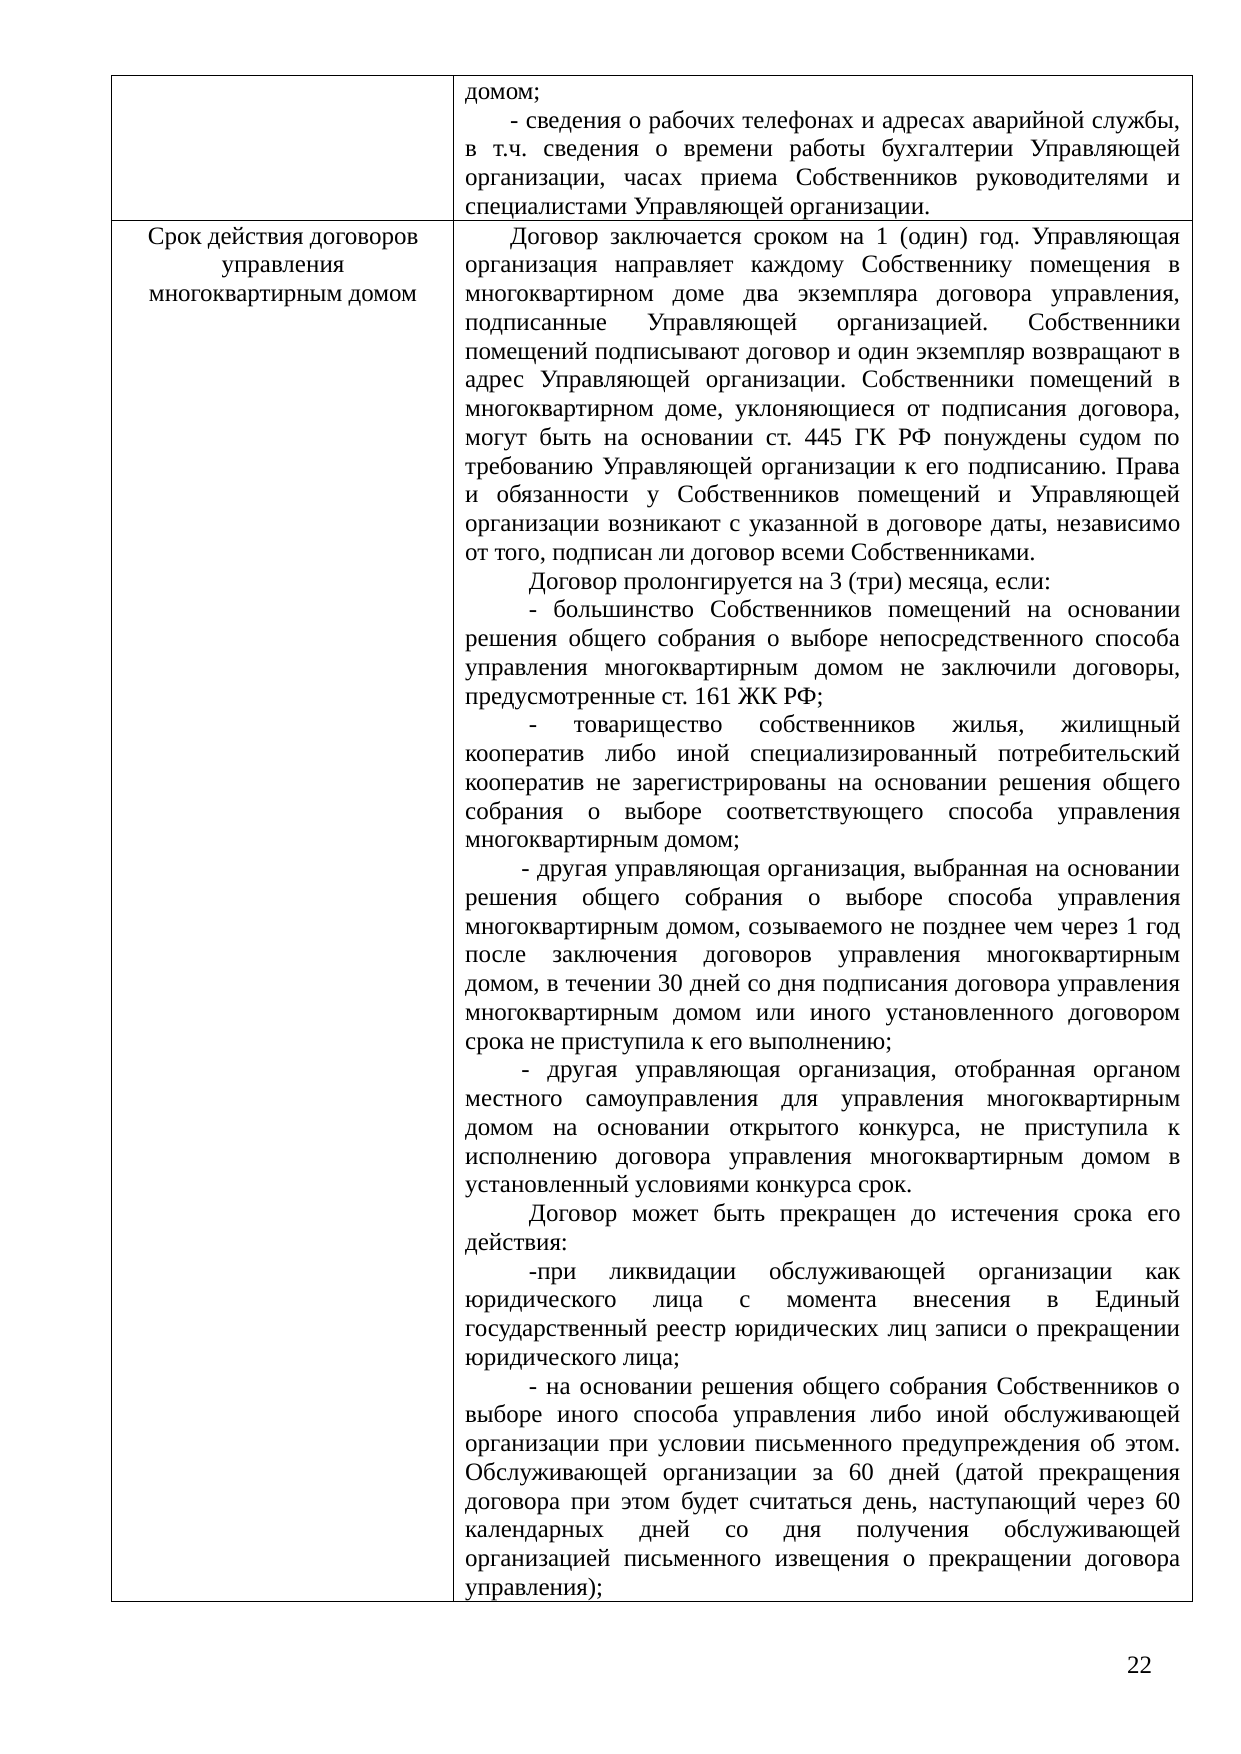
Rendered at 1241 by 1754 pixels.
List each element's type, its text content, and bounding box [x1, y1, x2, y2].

table_cell [112, 76, 453, 220]
table_cell домом; - сведения о рабочих телефонах и адресах аварийной службы, в т.ч. сведения о времени работы бухгалтерии Управляющей организации, часах приема Собственников руководителями и специалистами Управляющей организации. [454, 76, 1192, 220]
table_cell Срок действия договоров управления многоквартирным домом [112, 221, 453, 1601]
table_cell Договор заключается сроком на 1 (один) год. Управляющая организация направляет каждому Собственнику помещения в многоквартирном доме два экземпляра договора управления, подписанные Управляющей организацией. Собственники помещений подписывают договор и один экземпляр возвращают в адрес Управляющей организации. Собственники помещений в многоквартирном доме, уклоняющиеся от подписания договора, могут быть на основании ст. 445 ГК РФ понуждены судом по требованию Управляющей организации к его подписанию. Права и обязанности у Собственников помещений и Управляющей организации возникают с указанной в договоре даты, независимо от того, подписан ли договор всеми Собственниками. Договор пролонгируется на 3 (три) месяца, если: - большинство Собственников помещений на основании решения общего собрания о выборе непосредственного способа управления многоквартирным домом не заключили договоры, предусмотренные ст. 161 ЖК РФ; - товарищество собственников жилья, жилищный кооператив либо иной специализированный потребительский кооператив не зарегистрированы на основании решения общего собрания о выборе соответствующего способа управления многоквартирным домом; - другая управляющая организация, выбранная на основании решения общего собрания о выборе способа управления многоквартирным домом, созываемого не позднее чем через 1 год после заключения договоров управления многоквартирным домом, в течении 30 дней со дня подписания договора управления многоквартирным домом или иного установленного договором срока не приступила к его выполнению; - другая управляющая организация, отобранная органом местного самоуправления для управления многоквартирным домом на основании открытого конкурса, не приступила к исполнению договора управления многоквартирным домом в установленный условиями конкурса срок. Договор может быть прекращен до истечения срока его действия: -при ликвидации обслуживающей организации как юридического лица с момента внесения в Единый государственный реестр юридических лиц записи о прекращении юридического лица; - на основании решения общего собрания Собственников о выборе иного способа управления либо иной обслуживающей организации при условии письменного предупреждения об этом. Обслуживающей организации за 60 дней (датой прекращения договора при этом будет считаться день, наступающий через 60 календарных дней со дня получения обслуживающей организацией письменного извещения о прекращении договора управления); [454, 221, 1192, 1601]
